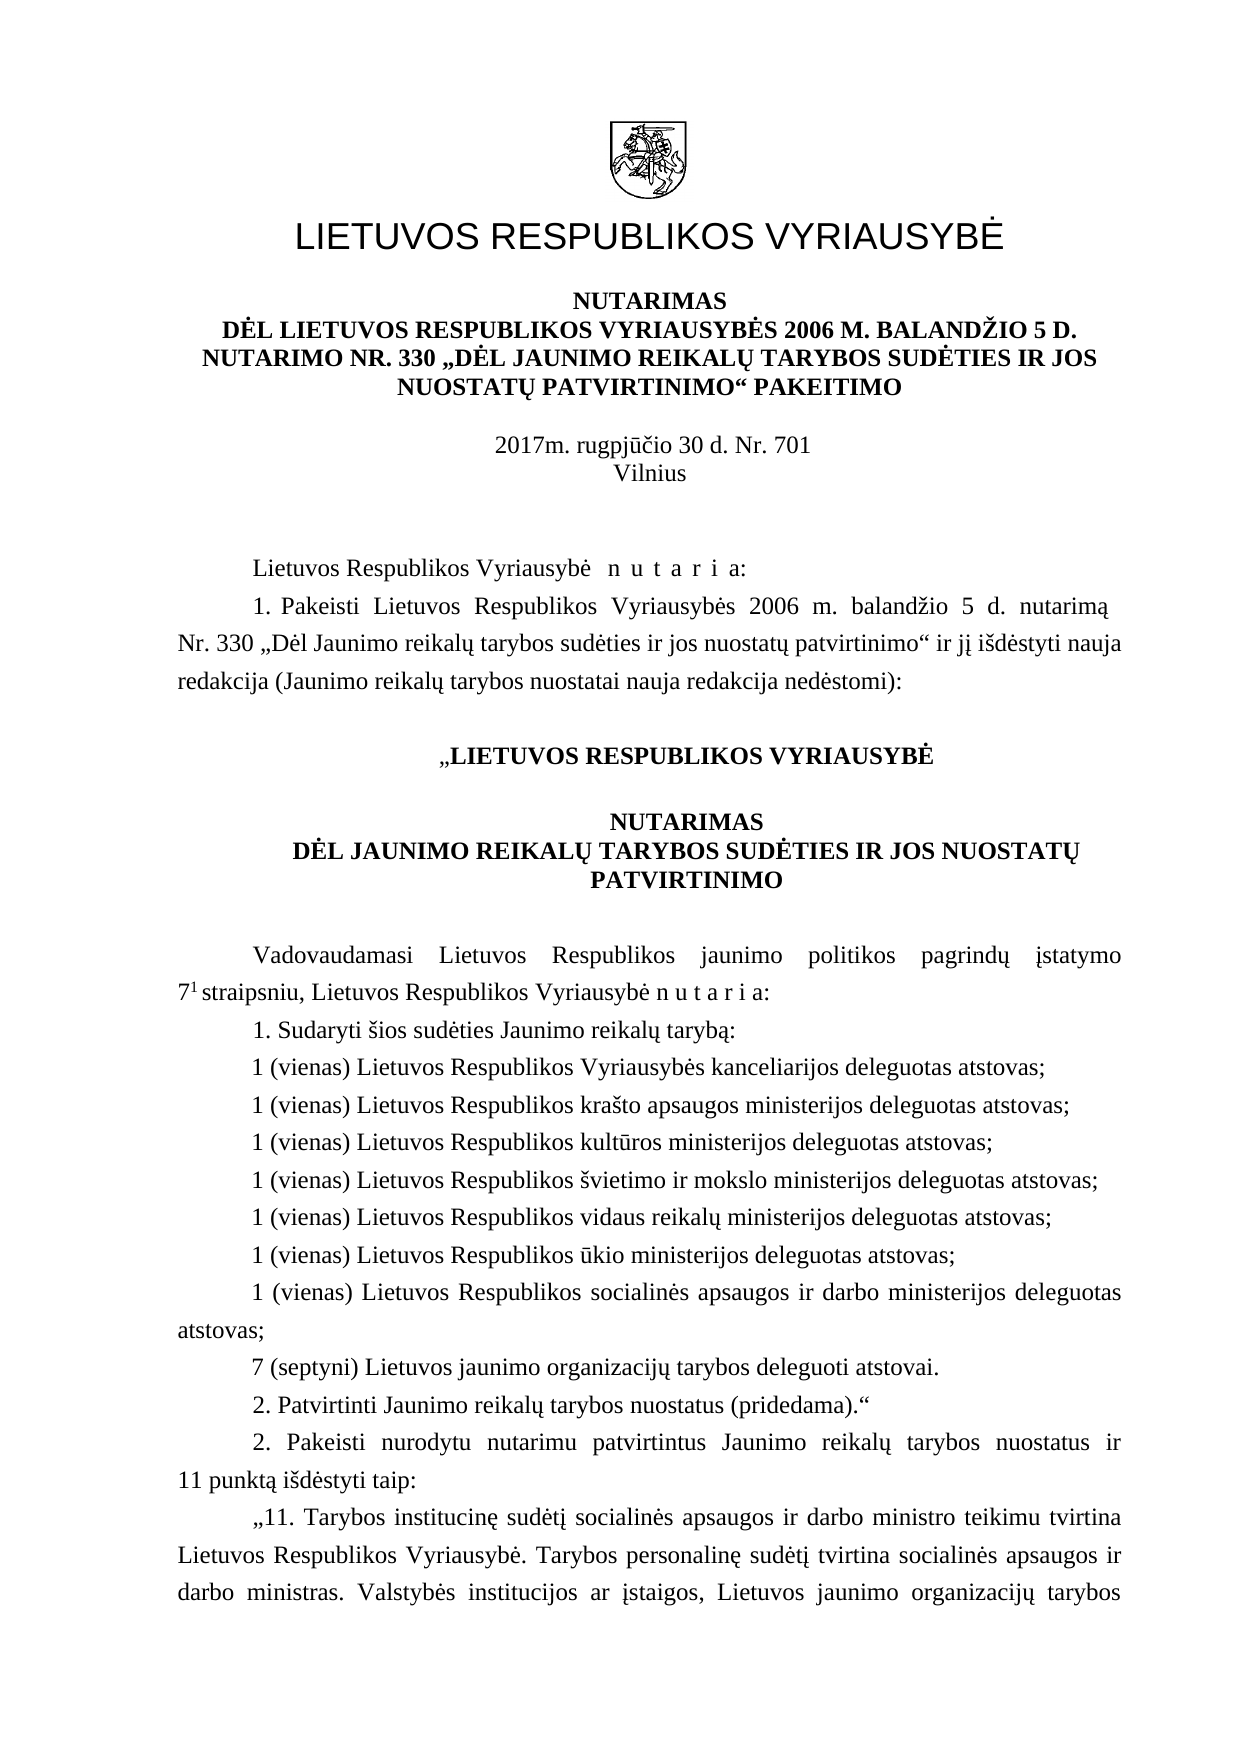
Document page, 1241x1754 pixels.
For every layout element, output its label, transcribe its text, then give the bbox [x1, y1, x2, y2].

text Lietuvos Respublikos Vyriausybė nutaria: [177, 545, 1122, 582]
text „LIETUVOS RESPUBLIKOS VYRIAUSYBĖ [251, 732, 1122, 770]
text NUTARIMAS [251, 807, 1122, 836]
text 1 (vienas) Lietuvos Respublikos švietimo ir mokslo ministerijos deleguotas atstovas; [177, 1156, 1122, 1193]
text 1. Pakeisti Lietuvos Respublikos Vyriausybės 2006 m. balandžio 5 d. nutarimą Nr. 330 „Dėl Jaunimo reikalų tarybos sudėties ir jos nuostatų patvirtinimo“ ir jį išdėstyti nauja redakcija (Jaunimo reikalų tarybos nuostatai nauja redakcija nedėstomi): [177, 582, 1122, 695]
text Lietuvos Respublikos Vyriausybė [177, 214, 1122, 257]
text nutarimas [177, 286, 1122, 315]
text 2017m. rugpjūčio 30 d. Nr. 701 [177, 430, 1122, 458]
text 7 (septyni) Lietuvos jaunimo organizacijų tarybos deleguoti atstovai. [177, 1343, 1122, 1381]
text Vilnius [177, 458, 1122, 487]
text 2. Pakeisti nurodytu nutarimu patvirtintus Jaunimo reikalų tarybos nuostatus ir 11 punktą išdėstyti taip: [177, 1418, 1122, 1493]
text Vadovaudamasi Lietuvos Respublikos jaunimo politikos pagrindų įstatymo 71 straipsniu, Lietuvos Respublikos Vyriausybė n u t a r i a: [177, 931, 1122, 1006]
text DĖL LIETUVOS RESPUBLIKOS VYRIAUSYBĖS 2006 M. BALANDŽIO 5 D. NUTARIMO NR. 330 „DĖL JAUNIMO REIKALŲ TARYBOS SUDĖTIES IR JOS NUOSTATŲ PATVIRTINIMO“ PAKEITIMO [177, 315, 1122, 401]
text DĖL JAUNIMO REIKALŲ TARYBOS SUDĖTIES IR JOS NUOSTATŲ PATVIRTINIMO [251, 836, 1122, 893]
text 1. Sudaryti šios sudėties Jaunimo reikalų tarybą: [177, 1006, 1122, 1043]
text 1 (vienas) Lietuvos Respublikos socialinės apsaugos ir darbo ministerijos deleguotas atstovas; [177, 1268, 1122, 1343]
text „11. Tarybos institucinę sudėtį socialinės apsaugos ir darbo ministro teikimu tvirtina Lietuvos Respublikos Vyriausybė. Tarybos personalinę sudėtį tvirtina socialinės apsaugos ir darbo ministras. Valstybės institucijos ar įstaigos, Lietuvos jaunimo organizacijų tarybos [177, 1493, 1122, 1606]
text 1 (vienas) Lietuvos Respublikos kultūros ministerijos deleguotas atstovas; [177, 1118, 1122, 1156]
text 1 (vienas) Lietuvos Respublikos vidaus reikalų ministerijos deleguotas atstovas; [177, 1193, 1122, 1231]
text 2. Patvirtinti Jaunimo reikalų tarybos nuostatus (pridedama).“ [177, 1381, 1122, 1418]
text 1 (vienas) Lietuvos Respublikos krašto apsaugos ministerijos deleguotas atstovas; [177, 1081, 1122, 1118]
text 1 (vienas) Lietuvos Respublikos Vyriausybės kanceliarijos deleguotas atstovas; [177, 1043, 1122, 1081]
text 1 (vienas) Lietuvos Respublikos ūkio ministerijos deleguotas atstovas; [177, 1231, 1122, 1268]
